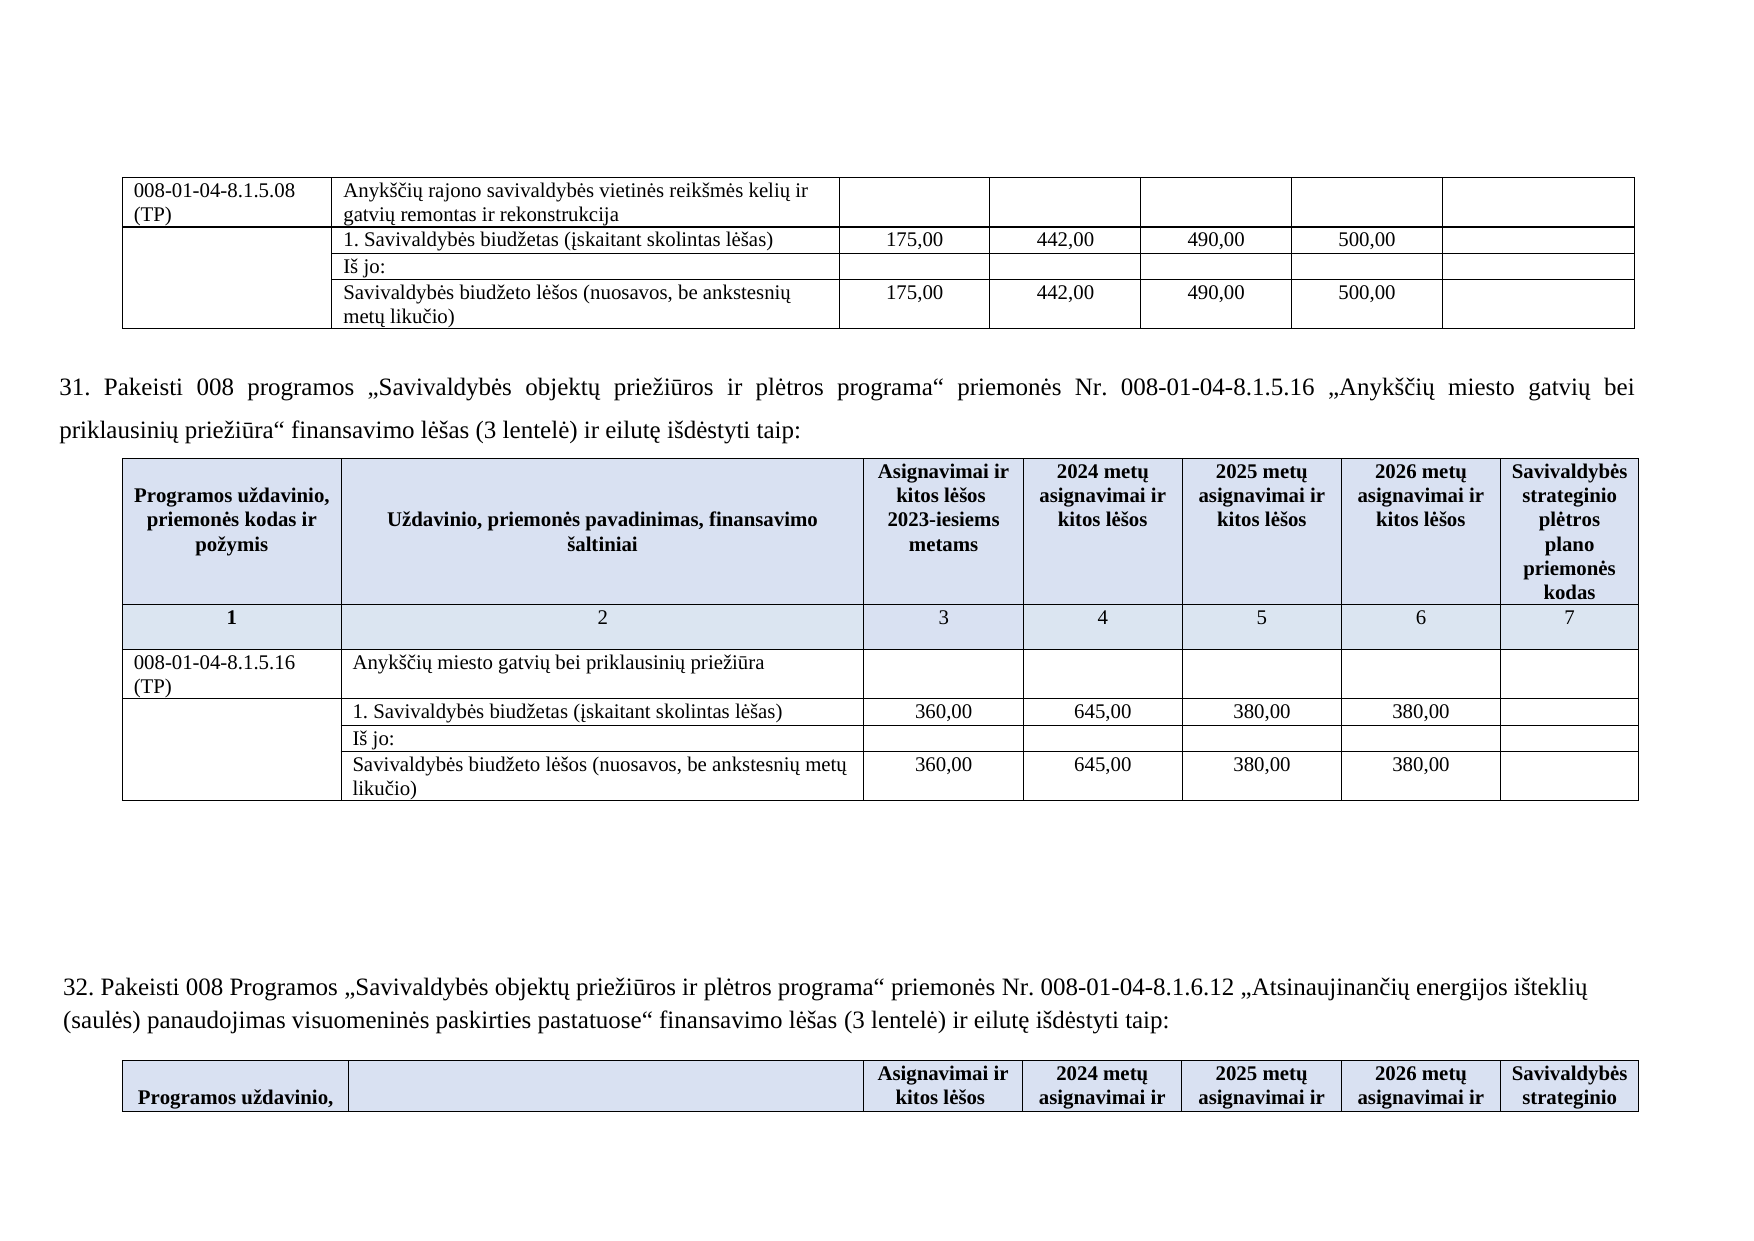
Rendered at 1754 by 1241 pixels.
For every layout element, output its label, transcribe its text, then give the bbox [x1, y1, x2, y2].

table_cell 1. Savivaldybės biudžetas (įskaitant skolintas lėšas) [332, 228, 839, 252]
table_cell 1. Savivaldybės biudžetas (įskaitant skolintas lėšas) [342, 699, 863, 725]
table_cell [1342, 650, 1500, 698]
table_header 2024 metų asignavimai ir kitos lėšos [1024, 459, 1182, 604]
table_cell Savivaldybės biudžeto lėšos (nuosavos, be ankstesnių metų likučio) [342, 752, 863, 800]
table_header [349, 1061, 863, 1111]
table_cell [1501, 699, 1638, 725]
table_header Programos uždavinio, priemonės kodas ir požymis [123, 459, 341, 604]
table_cell 1 [123, 605, 341, 649]
table_cell 4 [1024, 605, 1182, 649]
table_header 2025 metų asignavimai ir [1182, 1061, 1341, 1111]
table_cell 490,00 [1141, 228, 1291, 252]
table_cell 5 [1183, 605, 1341, 649]
table_cell 2 [342, 605, 863, 649]
table_header 2026 metų asignavimai ir [1342, 1061, 1500, 1111]
table_cell [864, 726, 1023, 751]
table_header Asignavimai ir kitos lėšos [864, 1061, 1022, 1111]
table_cell 380,00 [1342, 699, 1500, 725]
table_cell 645,00 [1024, 752, 1182, 800]
table_cell [864, 650, 1023, 698]
table_cell Savivaldybės biudžeto lėšos (nuosavos, be ankstesnių metų likučio) [332, 280, 839, 328]
table_cell 175,00 [840, 280, 989, 328]
text 32. Pakeisti 008 Programos „Savivaldybės objektų priežiūros ir plėtros programa“ priemonės Nr. 008-01-04-8.1.6.12 „Atsinaujinančių energijos išteklių (saulės) panaudojimas visuomeninės paskirties pastatuose“ finansavimo lėšas (3 lentelė) ir eilutę išdėstyti taip: [63, 972, 1636, 1034]
table_cell [1024, 650, 1182, 698]
table_header Savivaldybės strateginio [1501, 1061, 1638, 1111]
table_cell Iš jo: [342, 726, 863, 751]
table_header 2026 metų asignavimai ir kitos lėšos [1342, 459, 1500, 604]
table_cell 380,00 [1342, 752, 1500, 800]
table_cell [1024, 726, 1182, 751]
table_cell [1141, 178, 1291, 226]
table_cell [990, 254, 1140, 279]
table_cell [990, 178, 1140, 226]
table_cell Iš jo: [332, 254, 839, 279]
table_cell [1443, 228, 1634, 252]
table_cell 380,00 [1183, 699, 1341, 725]
table_cell 490,00 [1141, 280, 1291, 328]
table_cell 6 [1342, 605, 1500, 649]
table_cell [840, 178, 989, 226]
table_cell [1443, 254, 1634, 279]
table_header Asignavimai ir kitos lėšos 2023-iesiems metams [864, 459, 1023, 604]
table_cell Anykščių miesto gatvių bei priklausinių priežiūra [342, 650, 863, 698]
table_cell 360,00 [864, 752, 1023, 800]
table_cell [1443, 178, 1634, 226]
table_cell [123, 699, 341, 800]
table_cell [1183, 726, 1341, 751]
table_cell 500,00 [1292, 228, 1442, 252]
table_cell [1443, 280, 1634, 328]
table_cell 175,00 [840, 228, 989, 252]
text 31. Pakeisti 008 programos „Savivaldybės objektų priežiūros ir plėtros programa“ priemonės Nr. 008-01-04-8.1.5.16 „Anykščių miesto gatvių bei priklausinių priežiūra“ finansavimo lėšas (3 lentelė) ir eilutę išdėstyti taip: [59, 372, 1636, 444]
table_cell 360,00 [864, 699, 1023, 725]
table_cell 442,00 [990, 280, 1140, 328]
table_cell 380,00 [1183, 752, 1341, 800]
table_cell [840, 254, 989, 279]
table_cell 442,00 [990, 228, 1140, 252]
table_header 2024 metų asignavimai ir [1023, 1061, 1181, 1111]
table_cell [1292, 254, 1442, 279]
table_header Uždavinio, priemonės pavadinimas, finansavimo šaltiniai [342, 459, 863, 604]
table_cell [1501, 752, 1638, 800]
table_cell 008-01-04-8.1.5.16 (TP) [123, 650, 341, 698]
table_cell [1141, 254, 1291, 279]
table_cell 008-01-04-8.1.5.08 (TP) [123, 178, 331, 226]
table_cell Anykščių rajono savivaldybės vietinės reikšmės kelių ir gatvių remontas ir rekonstrukcija [332, 178, 839, 226]
table_cell 3 [864, 605, 1023, 649]
table_cell [1342, 726, 1500, 751]
table_cell [1183, 650, 1341, 698]
table_cell [1501, 726, 1638, 751]
table_header Savivaldybės strateginio plėtros plano priemonės kodas [1501, 459, 1638, 604]
table_header Programos uždavinio, [123, 1061, 348, 1111]
table_cell 645,00 [1024, 699, 1182, 725]
table_cell [1501, 650, 1638, 698]
table_cell [1292, 178, 1442, 226]
table_cell [123, 228, 331, 328]
table_cell 7 [1501, 605, 1638, 649]
table_header 2025 metų asignavimai ir kitos lėšos [1183, 459, 1341, 604]
table_cell 500,00 [1292, 280, 1442, 328]
